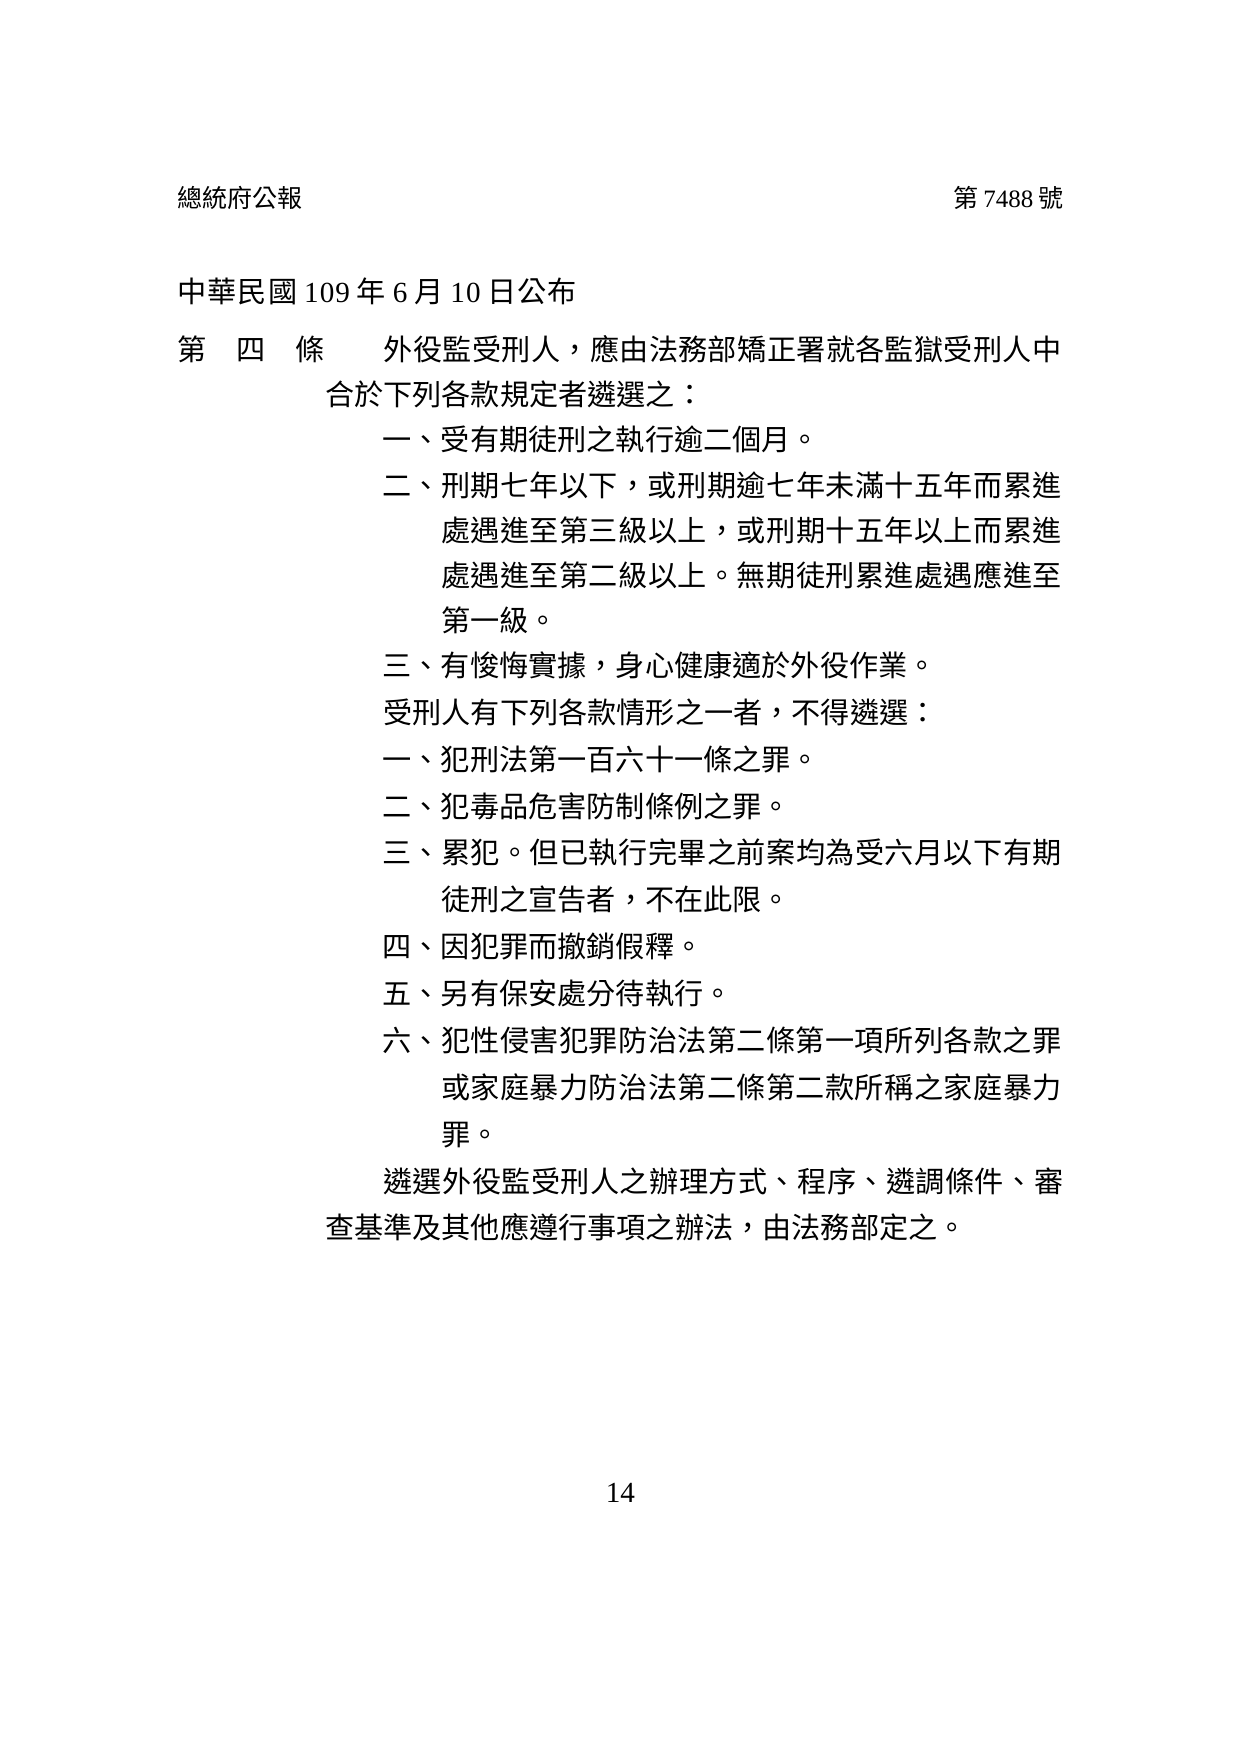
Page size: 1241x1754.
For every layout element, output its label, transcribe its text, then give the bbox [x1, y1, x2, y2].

text 中華民國109年6月10日公布 [177, 266, 1063, 312]
text 二、犯毒品危害防制條例之罪。 [382, 779, 1063, 826]
text 六、 犯性侵害犯罪防治法第二條第一項所列各款之罪或家庭暴力防治法第二條第二款所稱之家庭暴力罪。 [382, 1014, 1063, 1154]
text 遴選外役監受刑人之辦理方式、程序、遴調條件、審查基準及其他應遵行事項之辦法，由法務部定之。 [325, 1154, 1063, 1248]
text 四、因犯罪而撤銷假釋。 [382, 920, 1063, 967]
text 三、 累犯。但已執行完畢之前案均為受六月以下有期徒刑之宣告者，不在此限。 [382, 826, 1063, 920]
text 受刑人有下列各款情形之一者，不得遴選： [325, 686, 1063, 733]
text 一、受有期徒刑之執行逾二個月。 [382, 414, 1063, 460]
text 二、 刑期七年以下，或刑期逾七年未滿十五年而累進處遇進至第三級以上，或刑期十五年以上而累進處遇進至第二級以上。無期徒刑累進處遇應進至第一級。 [382, 460, 1063, 641]
text 三、有悛悔實據，身心健康適於外役作業。 [382, 641, 1063, 686]
text 一、犯刑法第一百六十一條之罪。 [382, 733, 1063, 779]
text 第 四 條 外役監受刑人，應由法務部矯正署就各監獄受刑人中，合於下列各款規定者遴選之： [177, 324, 1063, 414]
text 五、另有保安處分待執行。 [382, 967, 1063, 1014]
